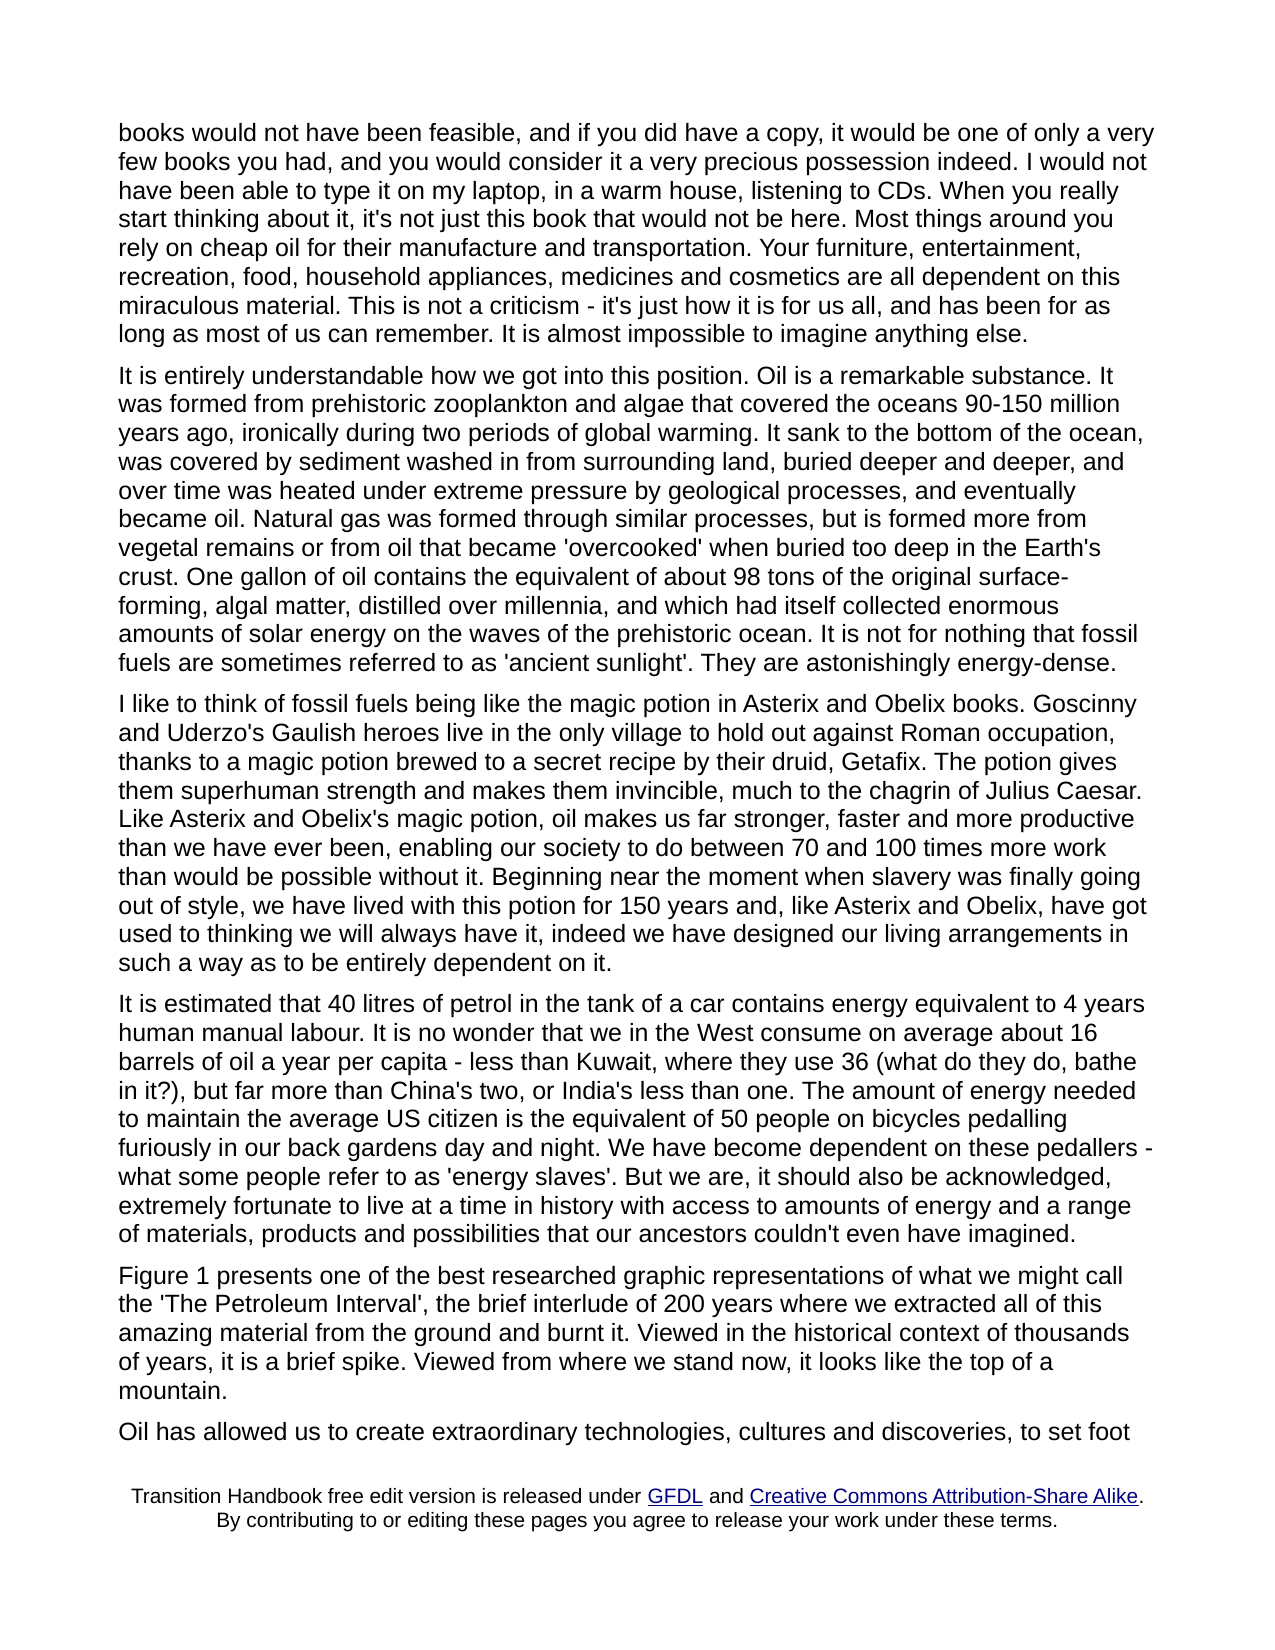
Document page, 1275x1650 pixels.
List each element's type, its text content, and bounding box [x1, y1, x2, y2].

text books would not have been feasible, and if you did have a copy, it would be one of only a very few books you had, and you would consider it a very precious possession indeed. I would not have been able to type it on my laptop, in a warm house, listening to CDs. When you really start thinking about it, it's not just this book that would not be here. Most things around you rely on cheap oil for their manufacture and transportation. Your furniture, entertainment, recreation, food, household appliances, medicines and cosmetics are all dependent on this miraculous material. This is not a criticism - it's just how it is for us all, and has been for as long as most of us can remember. It is almost impossible to imagine anything else. [118, 118, 1157, 348]
text I like to think of fossil fuels being like the magic potion in Asterix and Obelix books. Goscinny and Uderzo's Gaulish heroes live in the only village to hold out against Roman occupation, thanks to a magic potion brewed to a secret recipe by their druid, Getafix. The potion gives them superhuman strength and makes them invincible, much to the chagrin of Julius Caesar. Like Asterix and Obelix's magic potion, oil makes us far stronger, faster and more productive than we have ever been, enabling our society to do between 70 and 100 times more work than would be possible without it. Beginning near the moment when slavery was finally going out of style, we have lived with this potion for 150 years and, like Asterix and Obelix, have got used to thinking we will always have it, indeed we have designed our living arrangements in such a way as to be entirely dependent on it. [118, 689, 1157, 977]
text Figure 1 presents one of the best researched graphic representations of what we might call the 'The Petroleum Interval', the brief interlude of 200 years where we extracted all of this amazing material from the ground and burnt it. Viewed in the historical context of thousands of years, it is a brief spike. Viewed from where we stand now, it looks like the top of a mountain. [118, 1261, 1157, 1404]
text It is estimated that 40 litres of petrol in the tank of a car contains energy equivalent to 4 years human manual labour. It is no wonder that we in the West consume on average about 16 barrels of oil a year per capita - less than Kuwait, where they use 36 (what do they do, bathe in it?), but far more than China's two, or India's less than one. The amount of energy needed to maintain the average US citizen is the equivalent of 50 people on bicycles pedalling furiously in our back gardens day and night. We have become dependent on these pedallers - what some people refer to as 'energy slaves'. But we are, it should also be acknowledged, extremely fortunate to live at a time in history with access to amounts of energy and a range of materials, products and possibilities that our ancestors couldn't even have imagined. [118, 989, 1157, 1248]
text It is entirely understandable how we got into this position. Oil is a remarkable substance. It was formed from prehistoric zooplankton and algae that covered the oceans 90-150 million years ago, ironically during two periods of global warming. It sank to the bottom of the ocean, was covered by sediment washed in from surrounding land, buried deeper and deeper, and over time was heated under extreme pressure by geological processes, and eventually became oil. Natural gas was formed through similar processes, but is formed more from vegetal remains or from oil that became 'overcooked' when buried too deep in the Earth's crust. One gallon of oil contains the equivalent of about 98 tons of the original surface-forming, algal matter, distilled over millennia, and which had itself collected enormous amounts of solar energy on the waves of the prehistoric ocean. It is not for nothing that fossil fuels are sometimes referred to as 'ancient sunlight'. They are astonishingly energy-dense. [118, 361, 1157, 677]
text Oil has allowed us to create extraordinary technologies, cultures and discoveries, to set foot [118, 1417, 1157, 1446]
